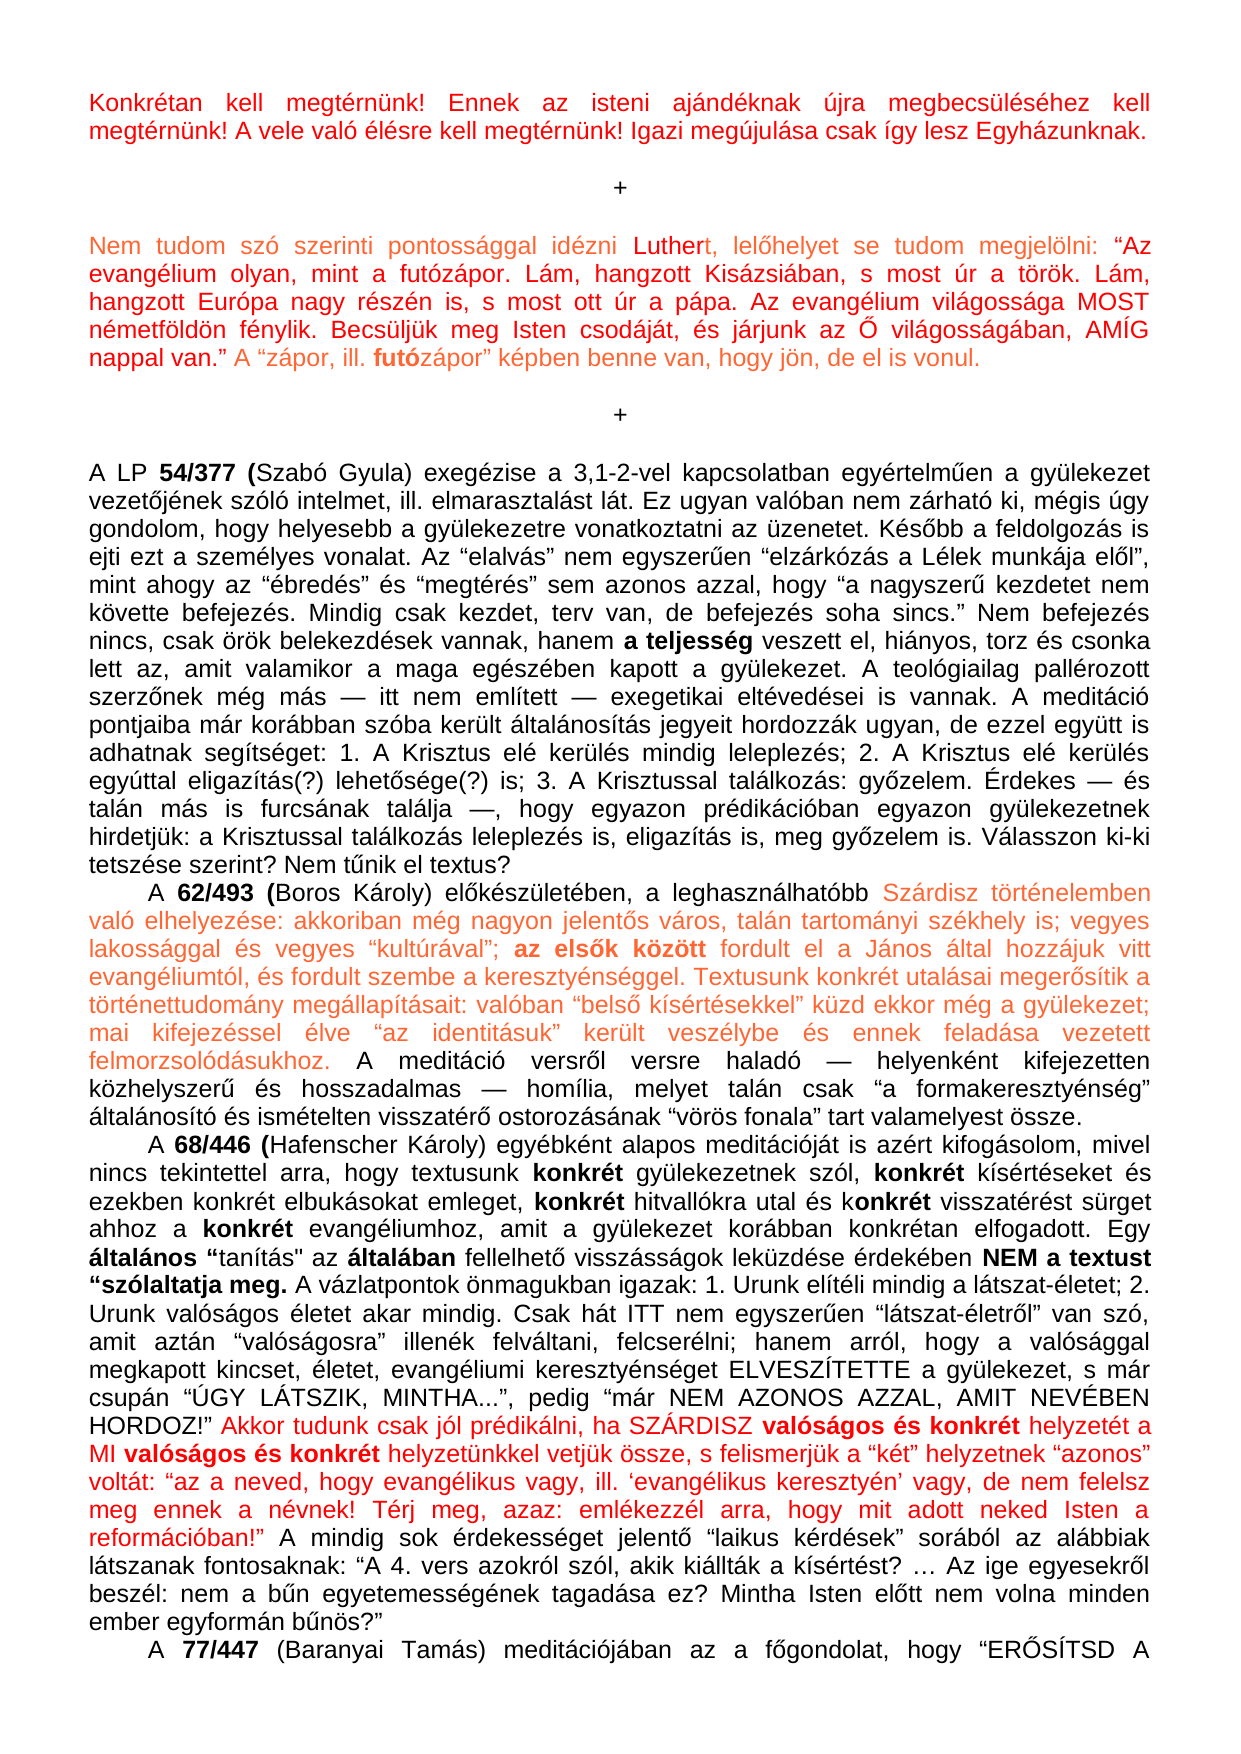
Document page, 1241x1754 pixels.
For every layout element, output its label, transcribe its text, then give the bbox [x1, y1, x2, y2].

text Nem tudom szó szerinti pontossággal idézni Luthert, lelőhelyet se tudom megjelölni: “Az evangélium olyan, mint a futózápor. Lám, hangzott Kisázsiában, s most úr a török. Lám, hangzott Európa nagy részén is, s most ott úr a pápa. Az evangélium világossága MOST németföldön fénylik. Becsüljük meg Isten csodáját, és járjunk az Ő világosságában, AMÍG nappal van.” A “zápor, ill. futózápor” képben benne van, hogy jön, de el is vonul. [88, 232, 1152, 372]
text A 77/447 (Baranyai Tamás) meditációjában az a főgondolat, hogy “ERŐSÍTSD A [88, 1636, 1152, 1663]
text A LP 54/377 (Szabó Gyula) exegézise a 3,1-2-vel kapcsolatban egyértelműen a gyülekezet vezetőjének szóló intelmet, ill. elmarasztalást lát. Ez ugyan valóban nem zárható ki, mégis úgy gondolom, hogy helyesebb a gyülekezetre vonatkoztatni az üzenetet. Később a feldolgozás is ejti ezt a személyes vonalat. Az “elalvás” nem egyszerűen “elzárkózás a Lélek munkája elől”, mint ahogy az “ébredés” és “megtérés” sem azonos azzal, hogy “a nagyszerű kezdetet nem követte befejezés. Mindig csak kezdet, terv van, de befejezés soha sincs.” Nem befejezés nincs, csak örök belekezdések vannak, hanem a teljesség veszett el, hiányos, torz és csonka lett az, amit valamikor a maga egészében kapott a gyülekezet. A teológiailag pallérozott szerzőnek még más ― itt nem említett ― exegetikai eltévedései is vannak. A meditáció pontjaiba már korábban szóba került általánosítás jegyeit hordozzák ugyan, de ezzel együtt is adhatnak segítséget: 1. A Krisztus elé kerülés mindig leleplezés; 2. A Krisztus elé kerülés egyúttal eligazítás(?) lehetősége(?) is; 3. A Krisztussal találkozás: győzelem. Érdekes ― és talán más is furcsának találja ―, hogy egyazon prédikációban egyazon gyülekezetnek hirdetjük: a Krisztussal találkozás leleplezés is, eligazítás is, meg győzelem is. Válasszon ki-ki tetszése szerint? Nem tűnik el textus? [88, 459, 1152, 879]
text A 62/493 (Boros Károly) előkészületében, a leghasználhatóbb Szárdisz történelemben való elhelyezése: akkoriban még nagyon jelentős város, talán tartományi székhely is; vegyes lakossággal és vegyes “kultúrával”; az elsők között fordult el a János által hozzájuk vitt evangéliumtól, és fordult szembe a keresztyénséggel. Textusunk konkrét utalásai megerősítik a történettudomány megállapításait: valóban “belső kísértésekkel” küzd ekkor még a gyülekezet; mai kifejezéssel élve “az identitásuk” került veszélybe és ennek feladása vezetett felmorzsolódásukhoz. A meditáció versről versre haladó ― helyenként kifejezetten közhelyszerű és hosszadalmas ― homília, melyet talán csak “a formakeresztyénség” általánosító és ismételten visszatérő ostorozásának “vörös fonala” tart valamelyest össze. [88, 879, 1152, 1131]
text + [88, 401, 1152, 429]
text A 68/446 (Hafenscher Károly) egyébként alapos meditációját is azért kifogásolom, mivel nincs tekintettel arra, hogy textusunk konkrét gyülekezetnek szól, konkrét kísértéseket és ezekben konkrét elbukásokat emleget, konkrét hitvallókra utal és konkrét visszatérést sürget ahhoz a konkrét evangéliumhoz, amit a gyülekezet korábban konkrétan elfogadott. Egy általános “tanítás" az általában fellelhető visszásságok leküzdése érdekében NEM a textust “szólaltatja meg. A vázlatpontok önmagukban igazak: 1. Urunk elítéli mindig a látszat-életet; 2. Urunk valóságos életet akar mindig. Csak hát ITT nem egyszerűen “látszat-életről” van szó, amit aztán “valóságosra” illenék felváltani, felcserélni; hanem arról, hogy a valósággal megkapott kincset, életet, evangéliumi keresztyénséget ELVESZÍTETTE a gyülekezet, s már csupán “ÚGY LÁTSZIK, MINTHA...”, pedig “már NEM AZONOS AZZAL, AMIT NEVÉBEN HORDOZ!” Akkor tudunk csak jól prédikálni, ha SZÁRDISZ valóságos és konkrét helyzetét a MI valóságos és konkrét helyzetünkkel vetjük össze, s felismerjük a “két” helyzetnek “azonos” voltát: “az a neved, hogy evangélikus vagy, ill. ‘evangélikus keresztyén’ vagy, de nem felelsz meg ennek a névnek! Térj meg, azaz: emlékezzél arra, hogy mit adott neked Isten a reformációban!” A mindig sok érdekességet jelentő “laikus kérdések” sorából az alábbiak látszanak fontosaknak: “A 4. vers azokról szól, akik kiállták a kísértést? … Az ige egyesekről beszél: nem a bűn egyetemességének tagadása ez? Mintha Isten előtt nem volna minden ember egyformán bűnös?” [88, 1131, 1152, 1636]
text Konkrétan kell megtérnünk! Ennek az isteni ajándéknak újra megbecsüléséhez kell megtérnünk! A vele való élésre kell megtérnünk! Igazi megújulása csak így lesz Egyházunknak. [88, 88, 1152, 144]
text + [88, 174, 1152, 202]
